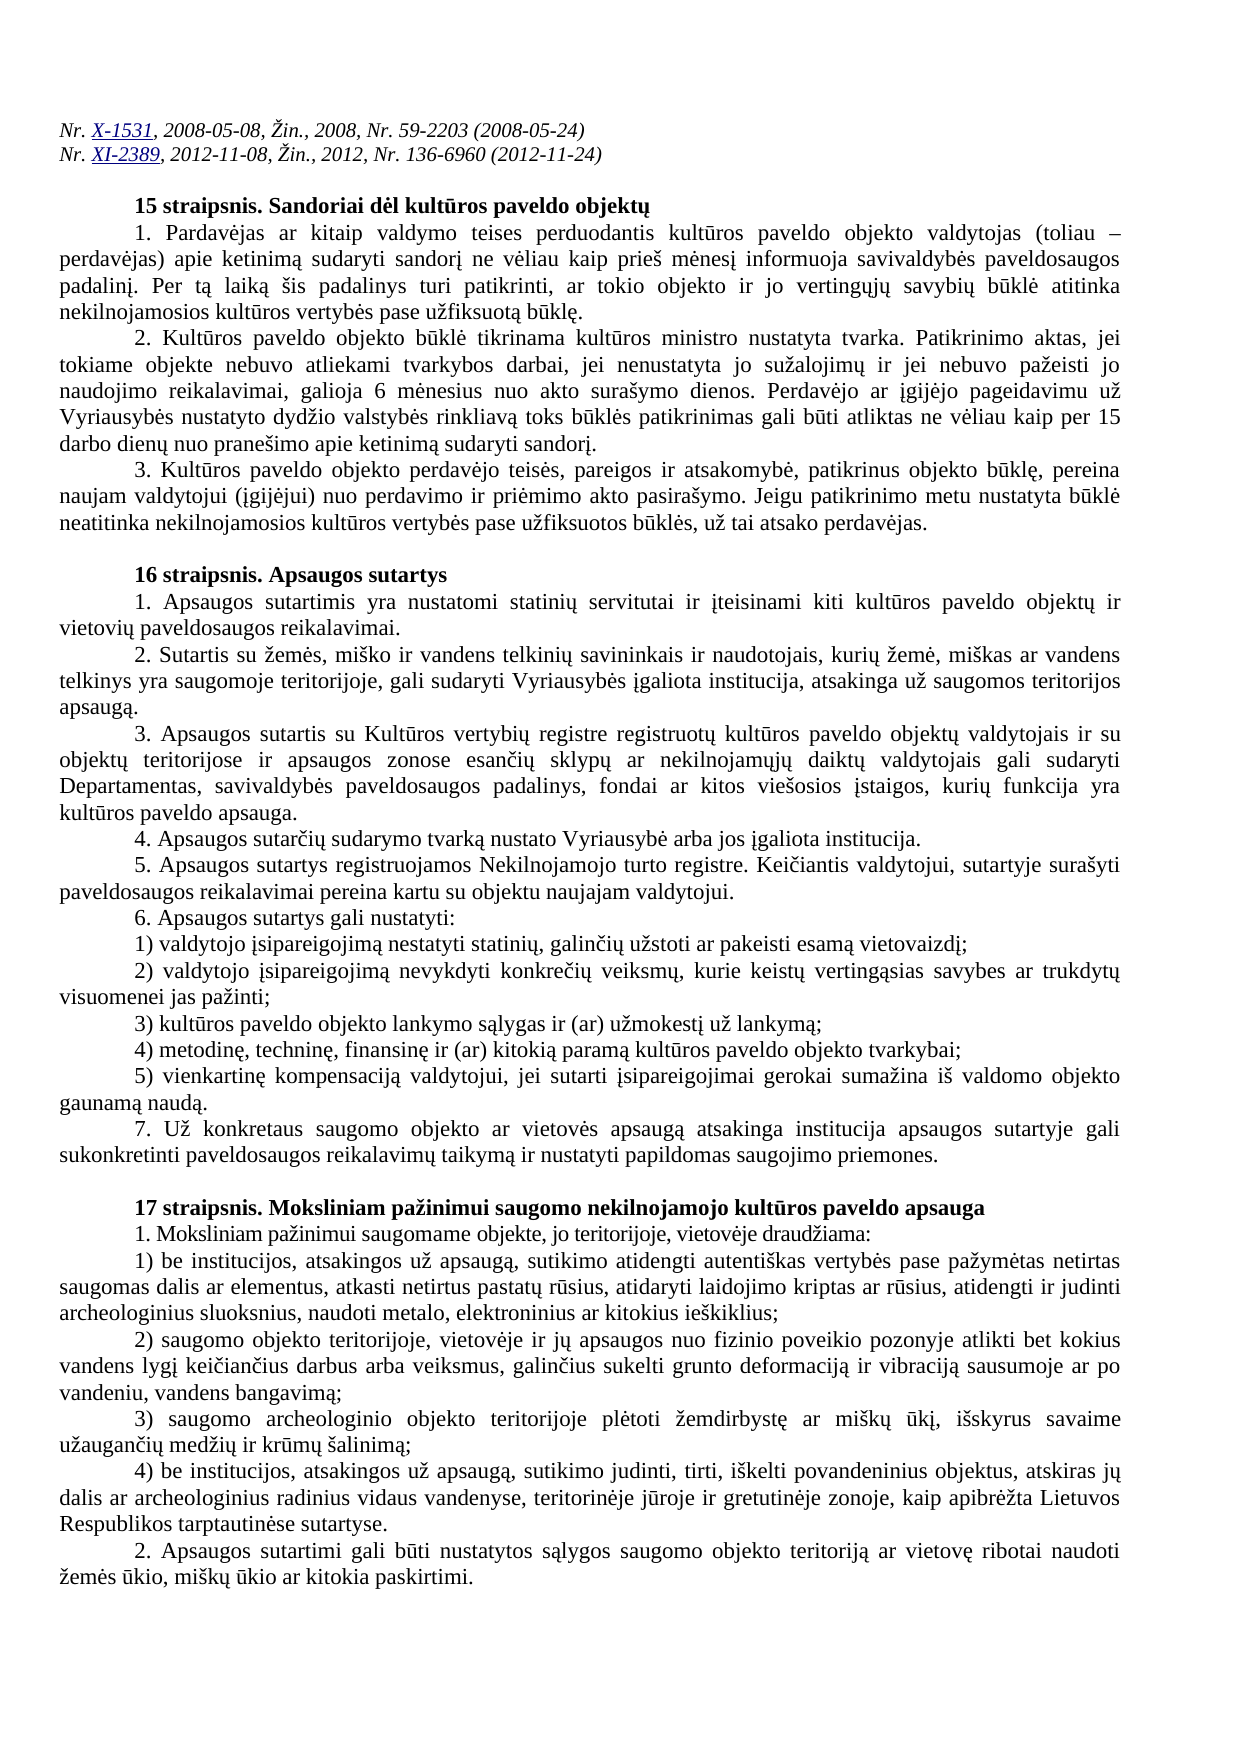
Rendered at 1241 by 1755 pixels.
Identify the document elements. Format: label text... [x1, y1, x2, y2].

text 4) metodinę, techninę, finansinę ir (ar) kitokią paramą kultūros paveldo objekto tvarkybai; [59, 1036, 1122, 1062]
text 2) valdytojo įsipareigojimą nevykdyti konkrečių veiksmų, kurie keistų vertingąsias savybes ar trukdytų visuomenei jas pažinti; [59, 957, 1122, 1009]
text Nr. XI-2389, 2012-11-08, Žin., 2012, Nr. 136-6960 (2012-11-24) [59, 142, 1122, 166]
text 1) valdytojo įsipareigojimą nestatyti statinių, galinčių užstoti ar pakeisti esamą vietovaizdį; [59, 931, 1122, 957]
text 1. Apsaugos sutartimis yra nustatomi statinių servitutai ir įteisinami kiti kultūros paveldo objektų ir vietovių paveldosaugos reikalavimai. [59, 588, 1122, 641]
text 2. Sutartis su žemės, miško ir vandens telkinių savininkais ir naudotojais, kurių žemė, miškas ar vandens telkinys yra saugomoje teritorijoje, gali sudaryti Vyriausybės įgaliota institucija, atsakinga už saugomos teritorijos apsaugą. [59, 641, 1122, 720]
subtitle 15 straipsnis. Sandoriai dėl kultūros paveldo objektų [59, 193, 1122, 219]
text 1. Pardavėjas ar kitaip valdymo teises perduodantis kultūros paveldo objekto valdytojas (toliau – perdavėjas) apie ketinimą sudaryti sandorį ne vėliau kaip prieš mėnesį informuoja savivaldybės paveldosaugos padalinį. Per tą laiką šis padalinys turi patikrinti, ar tokio objekto ir jo vertingųjų savybių būklė atitinka nekilnojamosios kultūros vertybės pase užfiksuotą būklę. [59, 219, 1122, 324]
text 2. Apsaugos sutartimi gali būti nustatytos sąlygos saugomo objekto teritoriją ar vietovę ribotai naudoti žemės ūkio, miškų ūkio ar kitokia paskirtimi. [59, 1537, 1122, 1589]
text 4. Apsaugos sutarčių sudarymo tvarką nustato Vyriausybė arba jos įgaliota institucija. [59, 825, 1122, 851]
text 5. Apsaugos sutartys registruojamos Nekilnojamojo turto registre. Keičiantis valdytojui, sutartyje surašyti paveldosaugos reikalavimai pereina kartu su objektu naujajam valdytojui. [59, 851, 1122, 904]
text 3) kultūros paveldo objekto lankymo sąlygas ir (ar) užmokestį už lankymą; [59, 1009, 1122, 1036]
text 3) saugomo archeologinio objekto teritorijoje plėtoti žemdirbystę ar miškų ūkį, išskyrus savaime užaugančių medžių ir krūmų šalinimą; [59, 1405, 1122, 1458]
subtitle 17 straipsnis. Moksliniam pažinimui saugomo nekilnojamojo kultūros paveldo apsauga [134, 1194, 1122, 1220]
text 3. Kultūros paveldo objekto perdavėjo teisės, pareigos ir atsakomybė, patikrinus objekto būklę, pereina naujam valdytojui (įgijėjui) nuo perdavimo ir priėmimo akto pasirašymo. Jeigu patikrinimo metu nustatyta būklė neatitinka nekilnojamosios kultūros vertybės pase užfiksuotos būklės, už tai atsako perdavėjas. [59, 456, 1122, 535]
text Nr. X-1531, 2008-05-08, Žin., 2008, Nr. 59-2203 (2008-05-24) [59, 118, 1122, 142]
text 4) be institucijos, atsakingos už apsaugą, sutikimo judinti, tirti, iškelti povandeninius objektus, atskiras jų dalis ar archeologinius radinius vidaus vandenyse, teritorinėje jūroje ir gretutinėje zonoje, kaip apibrėžta Lietuvos Respublikos tarptautinėse sutartyse. [59, 1458, 1122, 1537]
text 2) saugomo objekto teritorijoje, vietovėje ir jų apsaugos nuo fizinio poveikio pozonyje atlikti bet kokius vandens lygį keičiančius darbus arba veiksmus, galinčius sukelti grunto deformaciją ir vibraciją sausumoje ar po vandeniu, vandens bangavimą; [59, 1326, 1122, 1405]
text 5) vienkartinę kompensaciją valdytojui, jei sutarti įsipareigojimai gerokai sumažina iš valdomo objekto gaunamą naudą. [59, 1062, 1122, 1115]
text 1) be institucijos, atsakingos už apsaugą, sutikimo atidengti autentiškas vertybės pase pažymėtas netirtas saugomas dalis ar elementus, atkasti netirtus pastatų rūsius, atidaryti laidojimo kriptas ar rūsius, atidengti ir judinti archeologinius sluoksnius, naudoti metalo, elektroninius ar kitokius ieškiklius; [59, 1247, 1122, 1326]
text 1. Moksliniam pažinimui saugomame objekte, jo teritorijoje, vietovėje draudžiama: [59, 1220, 1122, 1247]
text 3. Apsaugos sutartis su Kultūros vertybių registre registruotų kultūros paveldo objektų valdytojais ir su objektų teritorijose ir apsaugos zonose esančių sklypų ar nekilnojamųjų daiktų valdytojais gali sudaryti Departamentas, savivaldybės paveldosaugos padalinys, fondai ar kitos viešosios įstaigos, kurių funkcija yra kultūros paveldo apsauga. [59, 720, 1122, 825]
text 7. Už konkretaus saugomo objekto ar vietovės apsaugą atsakinga institucija apsaugos sutartyje gali sukonkretinti paveldosaugos reikalavimų taikymą ir nustatyti papildomas saugojimo priemones. [59, 1115, 1122, 1168]
subtitle 16 straipsnis. Apsaugos sutartys [59, 562, 1122, 588]
text 6. Apsaugos sutartys gali nustatyti: [59, 904, 1122, 931]
text 2. Kultūros paveldo objekto būklė tikrinama kultūros ministro nustatyta tvarka. Patikrinimo aktas, jei tokiame objekte nebuvo atliekami tvarkybos darbai, jei nenustatyta jo sužalojimų ir jei nebuvo pažeisti jo naudojimo reikalavimai, galioja 6 mėnesius nuo akto surašymo dienos. Perdavėjo ar įgijėjo pageidavimu už Vyriausybės nustatyto dydžio valstybės rinkliavą toks būklės patikrinimas gali būti atliktas ne vėliau kaip per 15 darbo dienų nuo pranešimo apie ketinimą sudaryti sandorį. [59, 324, 1122, 456]
